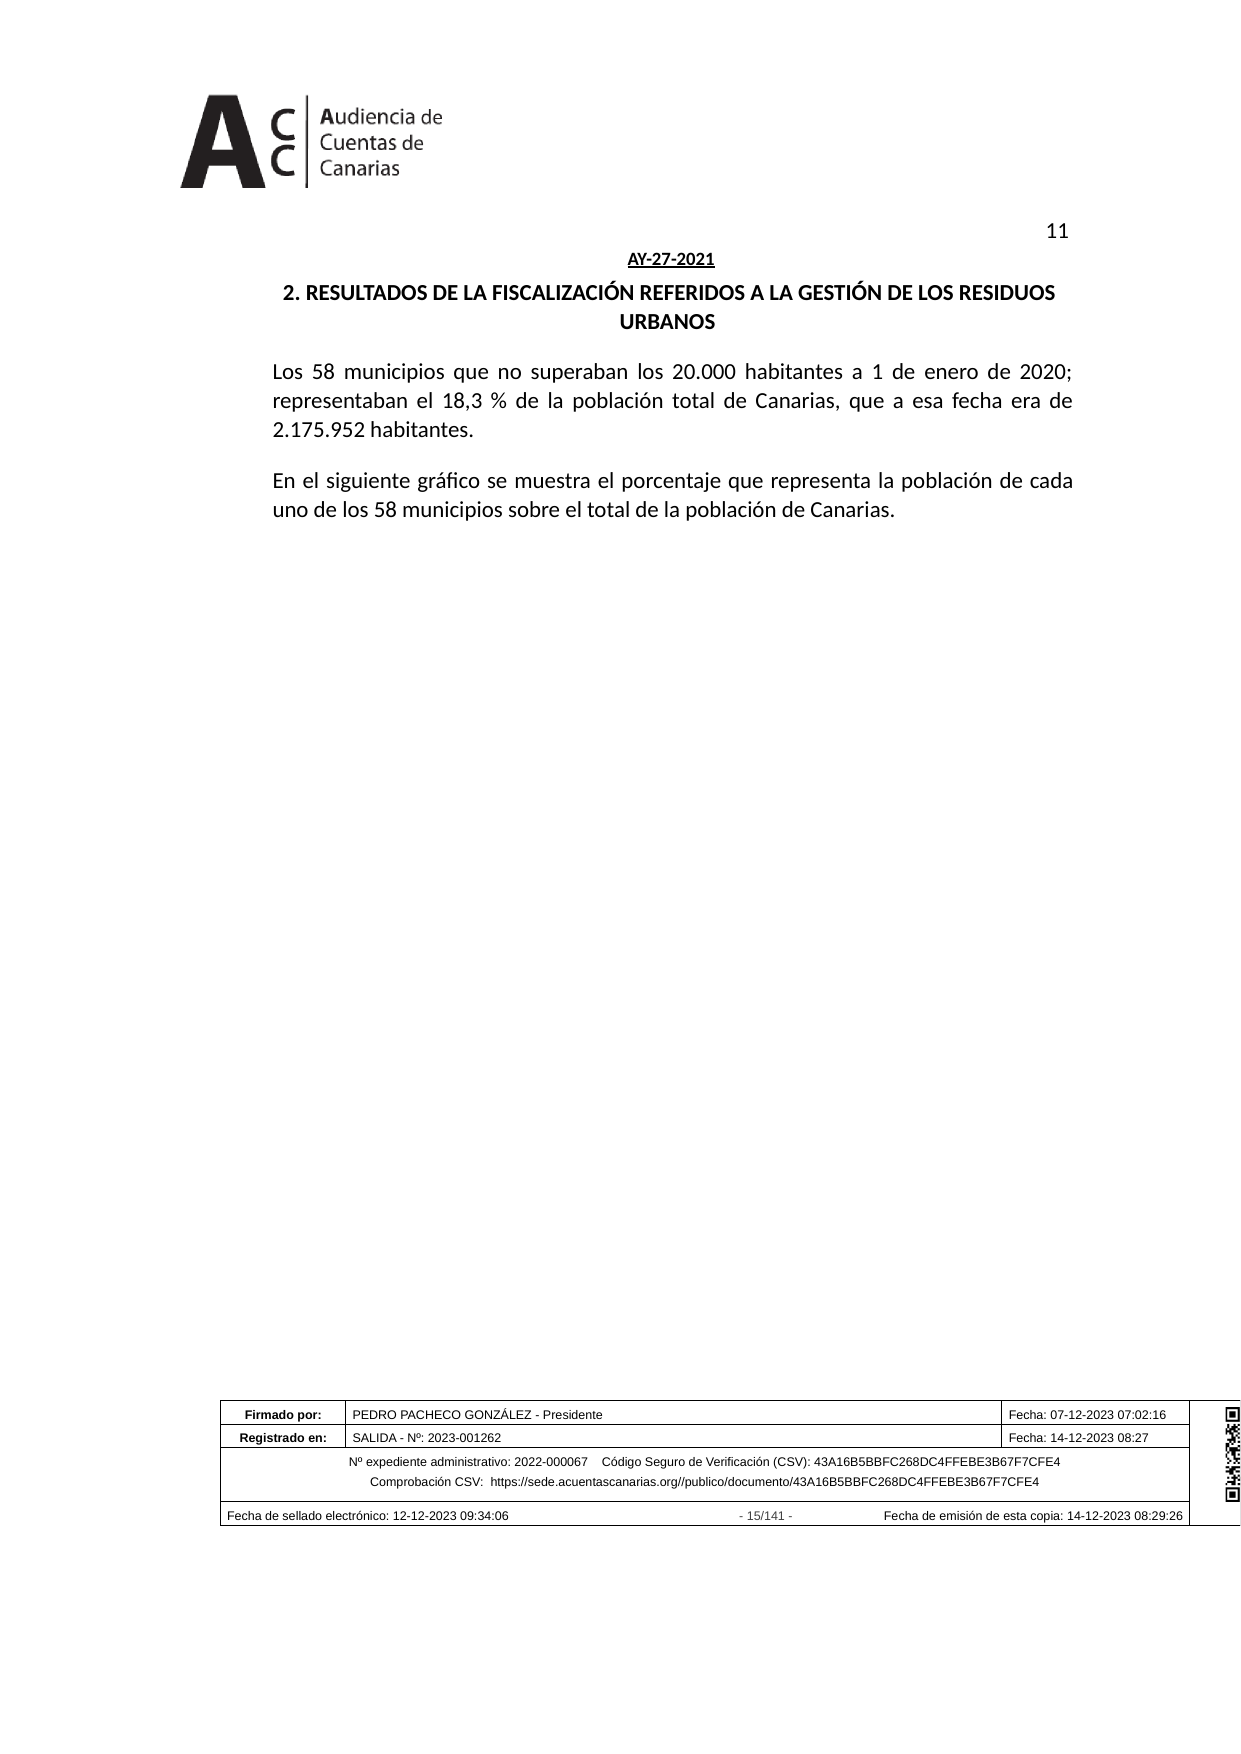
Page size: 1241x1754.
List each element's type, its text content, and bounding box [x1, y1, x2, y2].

text AY-27-2021 [251, 247, 1096, 269]
subtitle 2. RESULTADOS DE LA FISCALIZACIÓN REFERIDOS A LA GESTIÓN DE LOS RESIDUOS URBANOS [251, 278, 1087, 335]
text En el siguiente gráfico se muestra el porcentaje que representa la población de cada uno de los 58 municipios sobre el total de la población de Canarias. [272, 466, 1074, 523]
text 11 [221, 216, 1074, 244]
text Los 58 municipios que no superaban los 20.000 habitantes a 1 de enero de 2020; representaban el 18,3 % de la población total de Canarias, que a esa fecha era de 2.175.952 habitantes. [272, 357, 1074, 444]
